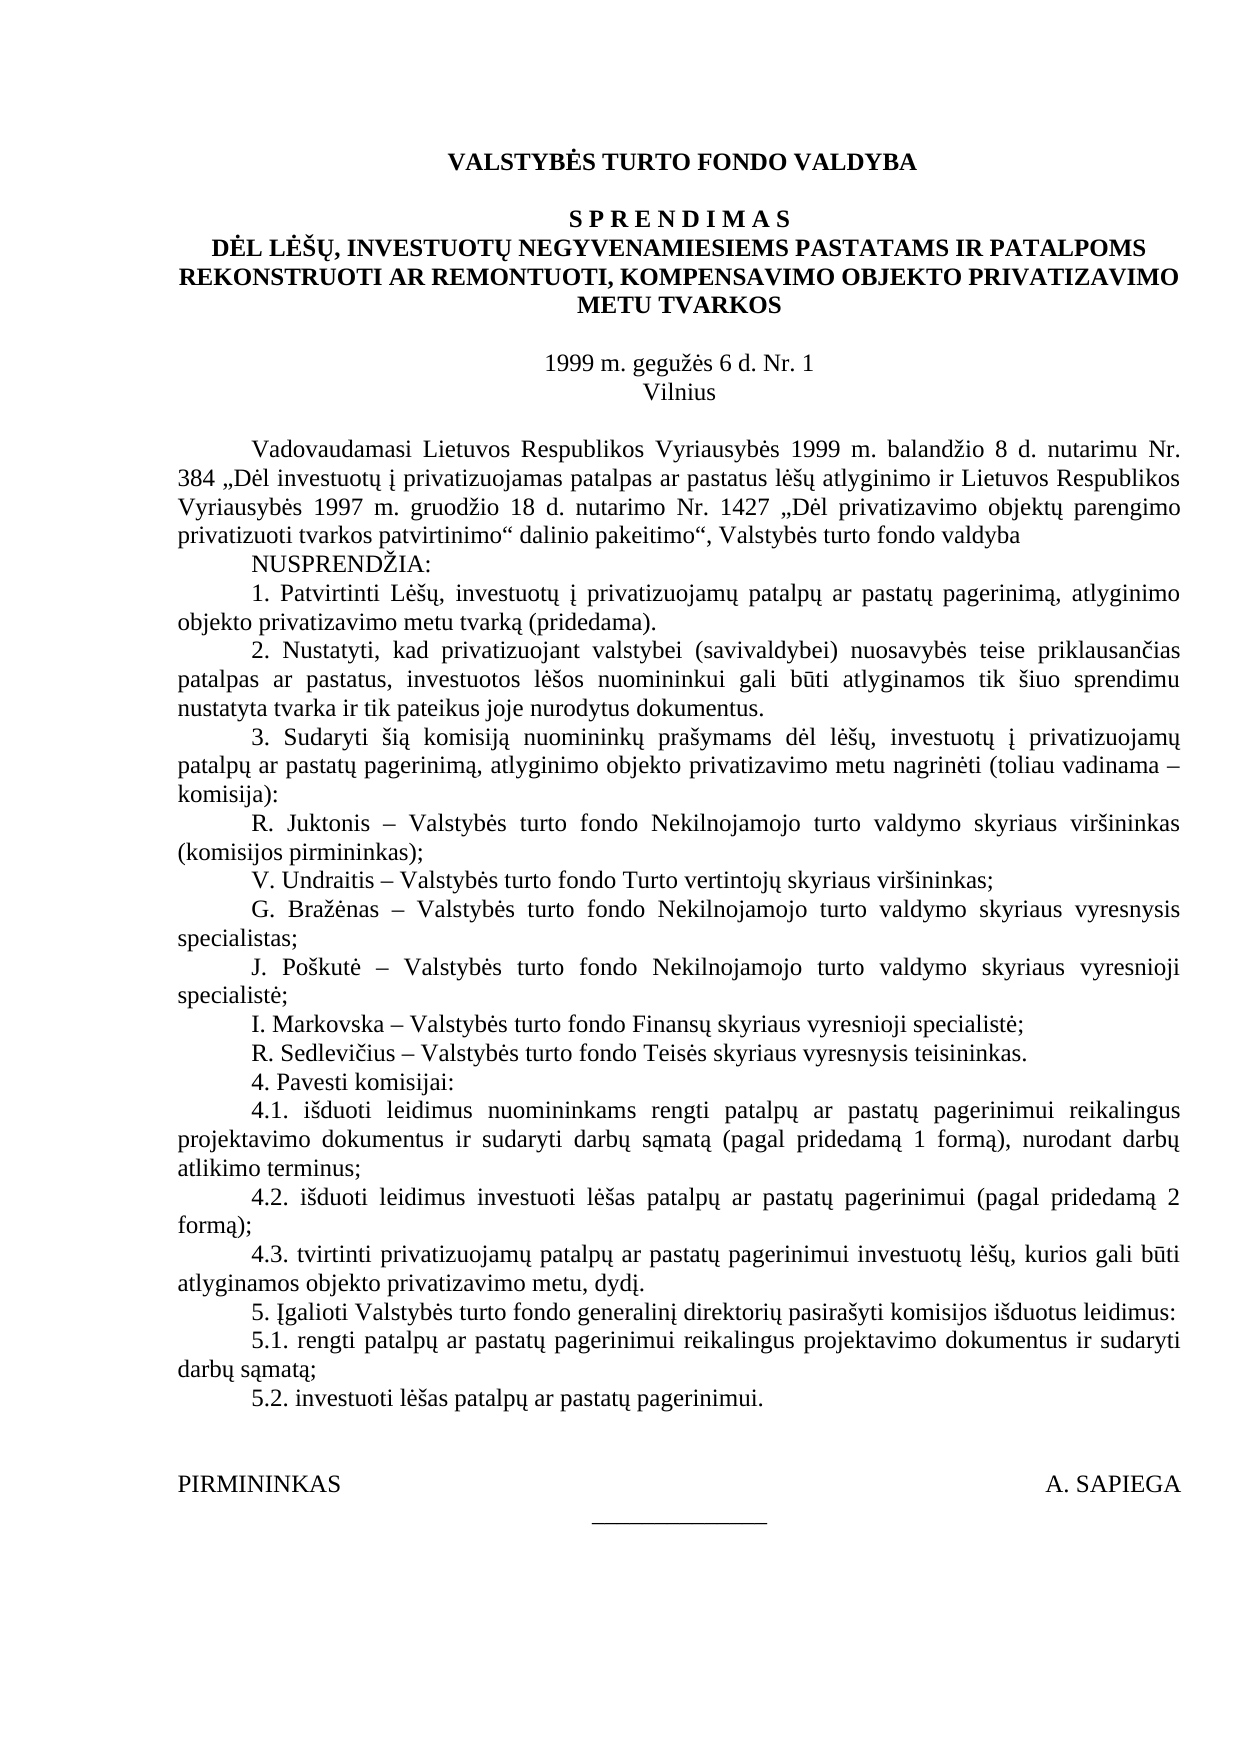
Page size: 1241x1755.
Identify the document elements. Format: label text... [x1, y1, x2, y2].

text 3. Sudaryti šią komisiją nuomininkų prašymams dėl lėšų, investuotų į privatizuojamų patalpų ar pastatų pagerinimą, atlyginimo objekto privatizavimo metu nagrinėti (toliau vadinama – komisija): [177, 722, 1181, 808]
text R. Sedlevičius – Valstybės turto fondo Teisės skyriaus vyresnysis teisininkas. [177, 1038, 1181, 1067]
text 4.1. išduoti leidimus nuomininkams rengti patalpų ar pastatų pagerinimui reikalingus projektavimo dokumentus ir sudaryti darbų sąmatą (pagal pridedamą 1 formą), nurodant darbų atlikimo terminus; [177, 1096, 1181, 1182]
text 5.1. rengti patalpų ar pastatų pagerinimui reikalingus projektavimo dokumentus ir sudaryti darbų sąmatą; [177, 1326, 1181, 1383]
text ______________ [177, 1498, 1181, 1527]
text 4. Pavesti komisijai: [177, 1067, 1181, 1096]
text S P R E N D I M A S [177, 204, 1181, 233]
text V. Undraitis – Valstybės turto fondo Turto vertintojų skyriaus viršininkas; [177, 866, 1181, 894]
text 1. Patvirtinti Lėšų, investuotų į privatizuojamų patalpų ar pastatų pagerinimą, atlyginimo objekto privatizavimo metu tvarką (pridedama). [177, 578, 1181, 636]
text 4.3. tvirtinti privatizuojamų patalpų ar pastatų pagerinimui investuotų lėšų, kurios gali būti atlyginamos objekto privatizavimo metu, dydį. [177, 1239, 1181, 1297]
text Vadovaudamasi Lietuvos Respublikos Vyriausybės 1999 m. balandžio 8 d. nutarimu Nr. 384 „Dėl investuotų į privatizuojamas patalpas ar pastatus lėšų atlyginimo ir Lietuvos Respublikos Vyriausybės 1997 m. gruodžio 18 d. nutarimo Nr. 1427 „Dėl privatizavimo objektų parengimo privatizuoti tvarkos patvirtinimo“ dalinio pakeitimo“, Valstybės turto fondo valdyba [177, 434, 1181, 549]
text G. Bražėnas – Valstybės turto fondo Nekilnojamojo turto valdymo skyriaus vyresnysis specialistas; [177, 894, 1181, 952]
text J. Poškutė – Valstybės turto fondo Nekilnojamojo turto valdymo skyriaus vyresnioji specialistė; [177, 952, 1181, 1009]
text 4.2. išduoti leidimus investuoti lėšas patalpų ar pastatų pagerinimui (pagal pridedamą 2 formą); [177, 1182, 1181, 1239]
text I. Markovska – Valstybės turto fondo Finansų skyriaus vyresnioji specialistė; [177, 1009, 1181, 1038]
text 5. Įgalioti Valstybės turto fondo generalinį direktorių pasirašyti komisijos išduotus leidimus: [177, 1297, 1181, 1326]
text VALSTYBĖS TURTO FONDO VALDYBA [177, 147, 1181, 176]
text DĖL LĖŠŲ, INVESTUOTŲ NEGYVENAMIESIEMS PASTATAMS IR PATALPOMS REKONSTRUOTI AR REMONTUOTI, KOMPENSAVIMO OBJEKTO PRIVATIZAVIMO METU TVARKOS [177, 233, 1181, 319]
text R. Juktonis – Valstybės turto fondo Nekilnojamojo turto valdymo skyriaus viršininkas (komisijos pirmininkas); [177, 808, 1181, 866]
text NUSPRENDŽIA: [177, 549, 1181, 578]
text 5.2. investuoti lėšas patalpų ar pastatų pagerinimui. [177, 1383, 1181, 1412]
text Vilnius [177, 377, 1181, 406]
text 2. Nustatyti, kad privatizuojant valstybei (savivaldybei) nuosavybės teise priklausančias patalpas ar pastatus, investuotos lėšos nuomininkui gali būti atlyginamos tik šiuo sprendimu nustatyta tvarka ir tik pateikus joje nurodytus dokumentus. [177, 636, 1181, 722]
text PIRMININKAS A. SAPIEGA [177, 1469, 1181, 1498]
text 1999 m. gegužės 6 d. Nr. 1 [177, 348, 1181, 377]
